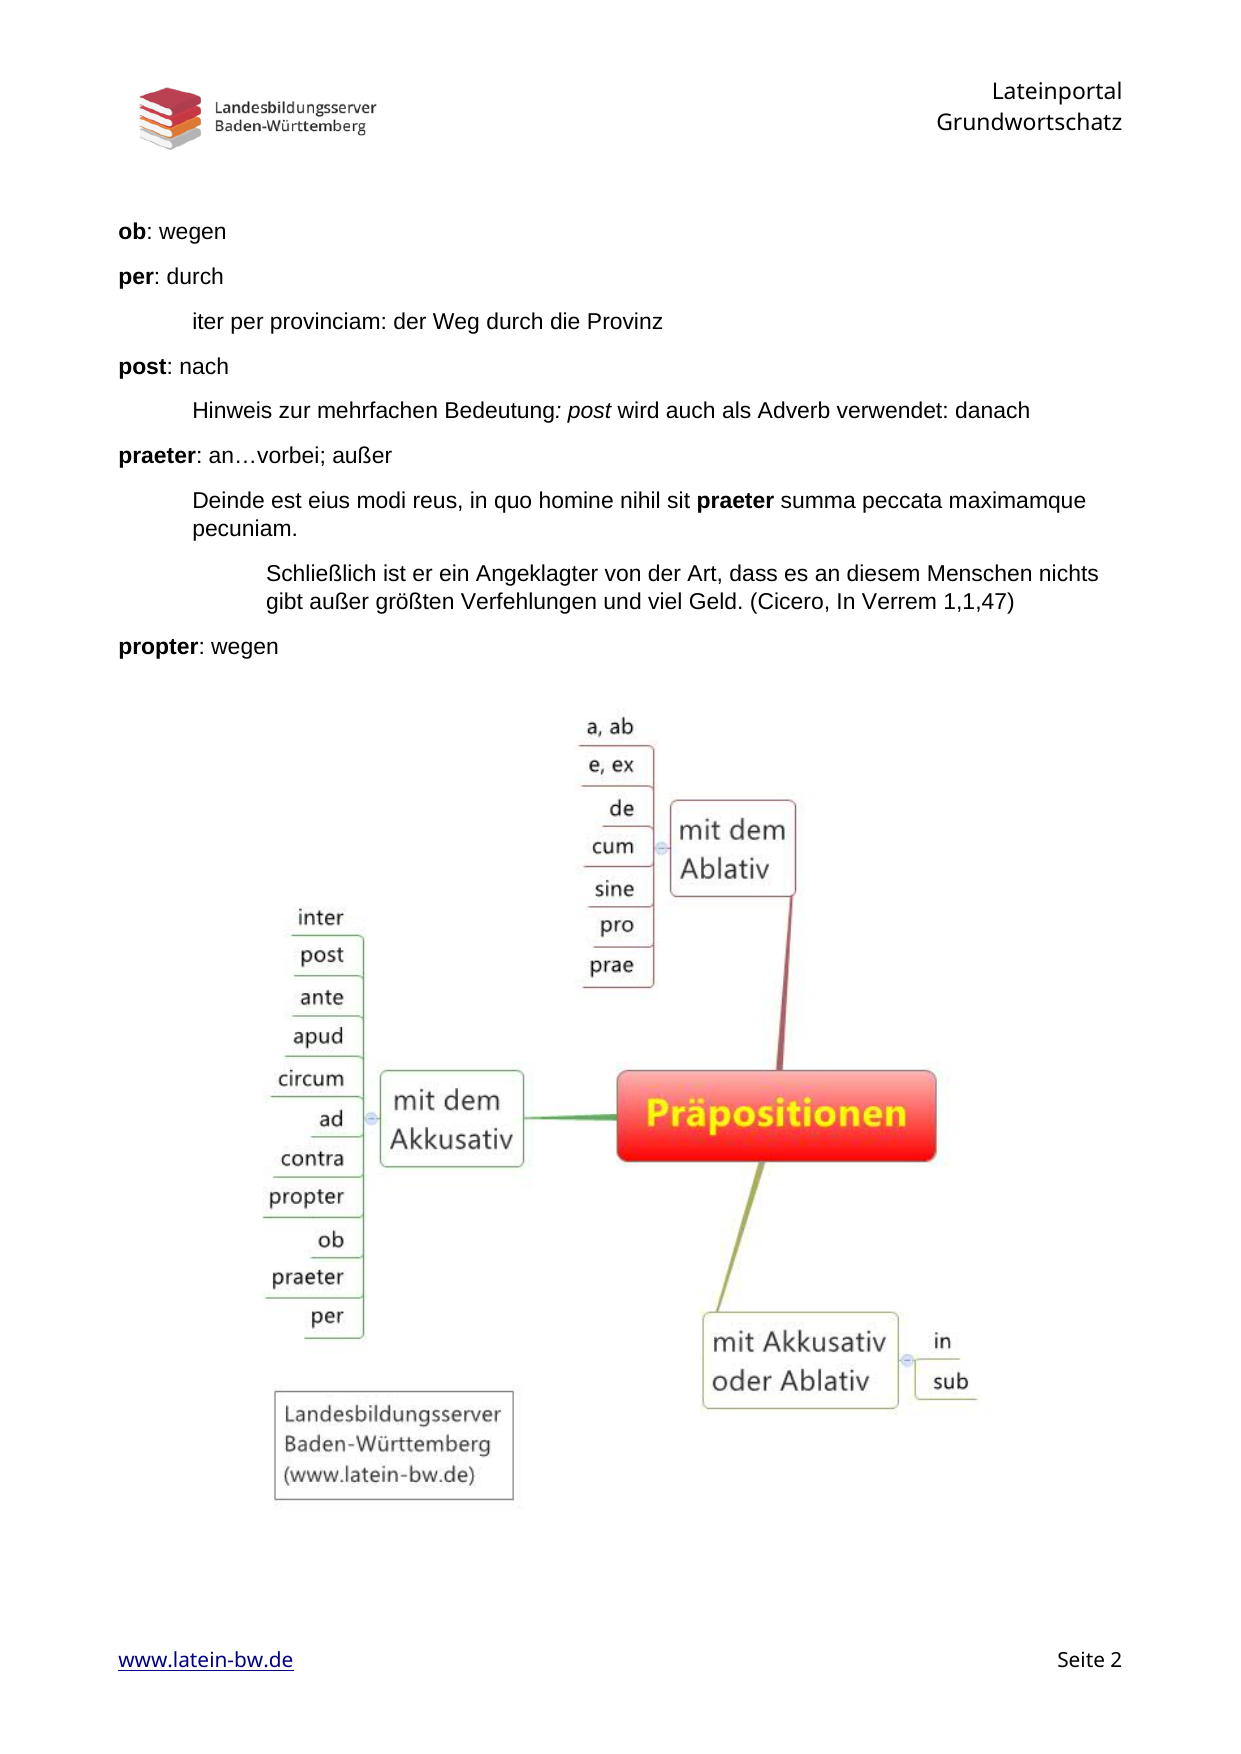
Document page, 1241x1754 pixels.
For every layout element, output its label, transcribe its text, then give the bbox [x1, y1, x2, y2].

text Schließlich ist er ein Angeklagter von der Art, dass es an diesem Menschen nichts gibt außer größten Verfehlungen und viel Geld. (Cicero, In Verrem 1,1,47) [266, 560, 1122, 614]
text propter: wegen [118, 633, 1122, 659]
text post: nach [118, 353, 1122, 379]
text per: durch [118, 263, 1122, 289]
text iter per provinciam: der Weg durch die Provinz [192, 308, 1122, 334]
text Deinde est eius modi reus, in quo homine nihil sit praeter summa peccata maximamque pecuniam. [192, 487, 1122, 542]
text Hinweis zur mehrfachen Bedeutung: post wird auch als Adverb verwendet: danach [192, 397, 1122, 424]
text ob: wegen [118, 218, 1122, 245]
text praeter: an…vorbei; außer [118, 442, 1122, 469]
